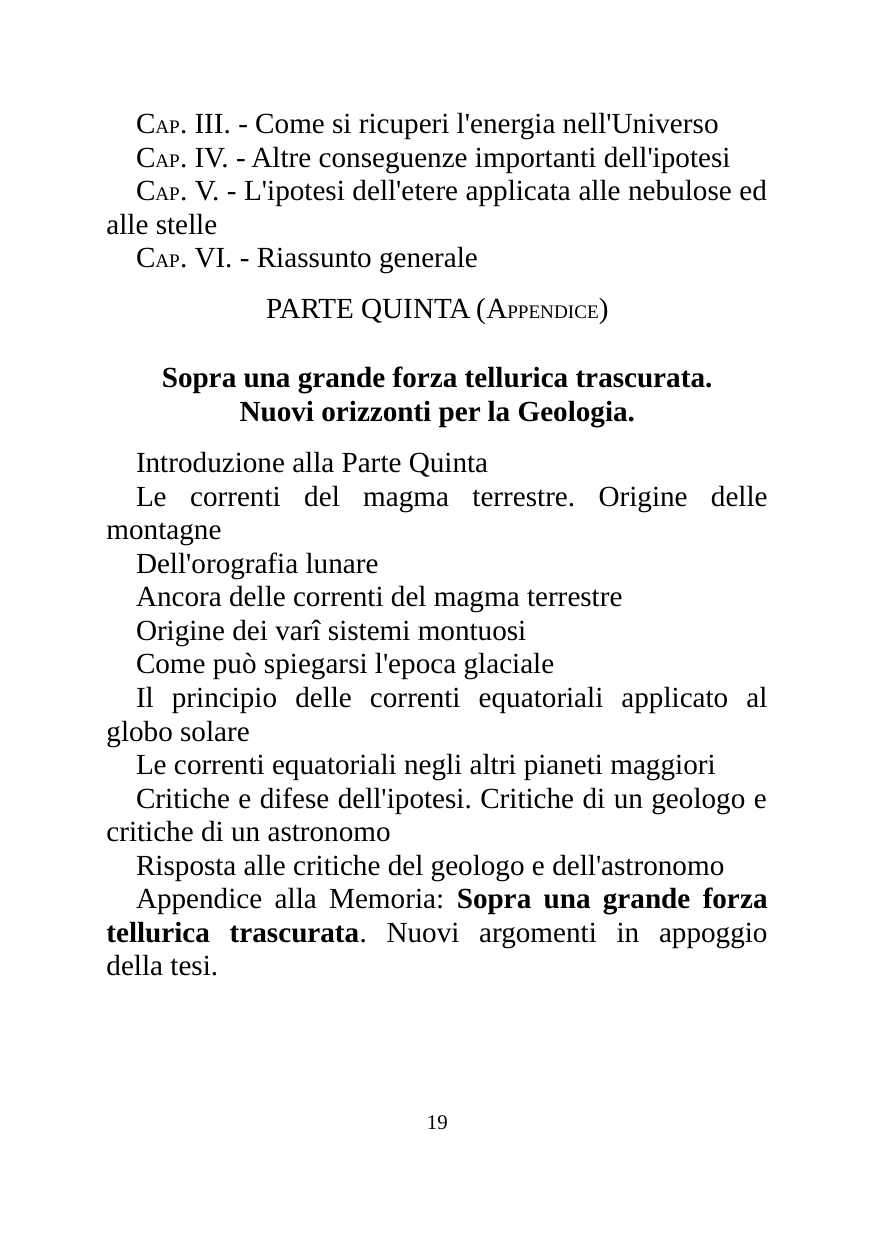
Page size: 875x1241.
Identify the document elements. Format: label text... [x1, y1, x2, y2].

text Dell'orografia lunare [106, 546, 768, 579]
text Risposta alle critiche del geologo e dell'astronomo [106, 848, 768, 881]
text Le correnti equatoriali negli altri pianeti maggiori [106, 747, 768, 781]
text Cap. VI. - Riassunto generale [106, 240, 768, 274]
text Appendice alla Memoria: Sopra una grande forza tellurica trascurata. Nuovi argomenti in appoggio della tesi. [106, 881, 768, 982]
text PARTE QUINTA (Appendice) [106, 292, 768, 325]
text Come può spiegarsi l'epoca glaciale [106, 647, 768, 680]
text Cap. V. - L'ipotesi dell'etere applicata alle nebulose ed alle stelle [106, 173, 768, 240]
text Le correnti del magma terrestre. Origine delle montagne [106, 479, 768, 546]
text Introduzione alla Parte Quinta [106, 445, 768, 479]
text Critiche e difese dell'ipotesi. Critiche di un geologo e critiche di un astronomo [106, 781, 768, 848]
text Origine dei varî sistemi montuosi [106, 613, 768, 647]
text Il principio delle correnti equatoriali applicato al globo solare [106, 680, 768, 747]
text Cap. IV. - Altre conseguenze importanti dell'ipotesi [106, 140, 768, 173]
text Sopra una grande forza tellurica trascurata. Nuovi orizzonti per la Geologia. [106, 361, 768, 428]
text Cap. III. - Come si ricuperi l'energia nell'Universo [106, 106, 768, 140]
text Ancora delle correnti del magma terrestre [106, 579, 768, 613]
